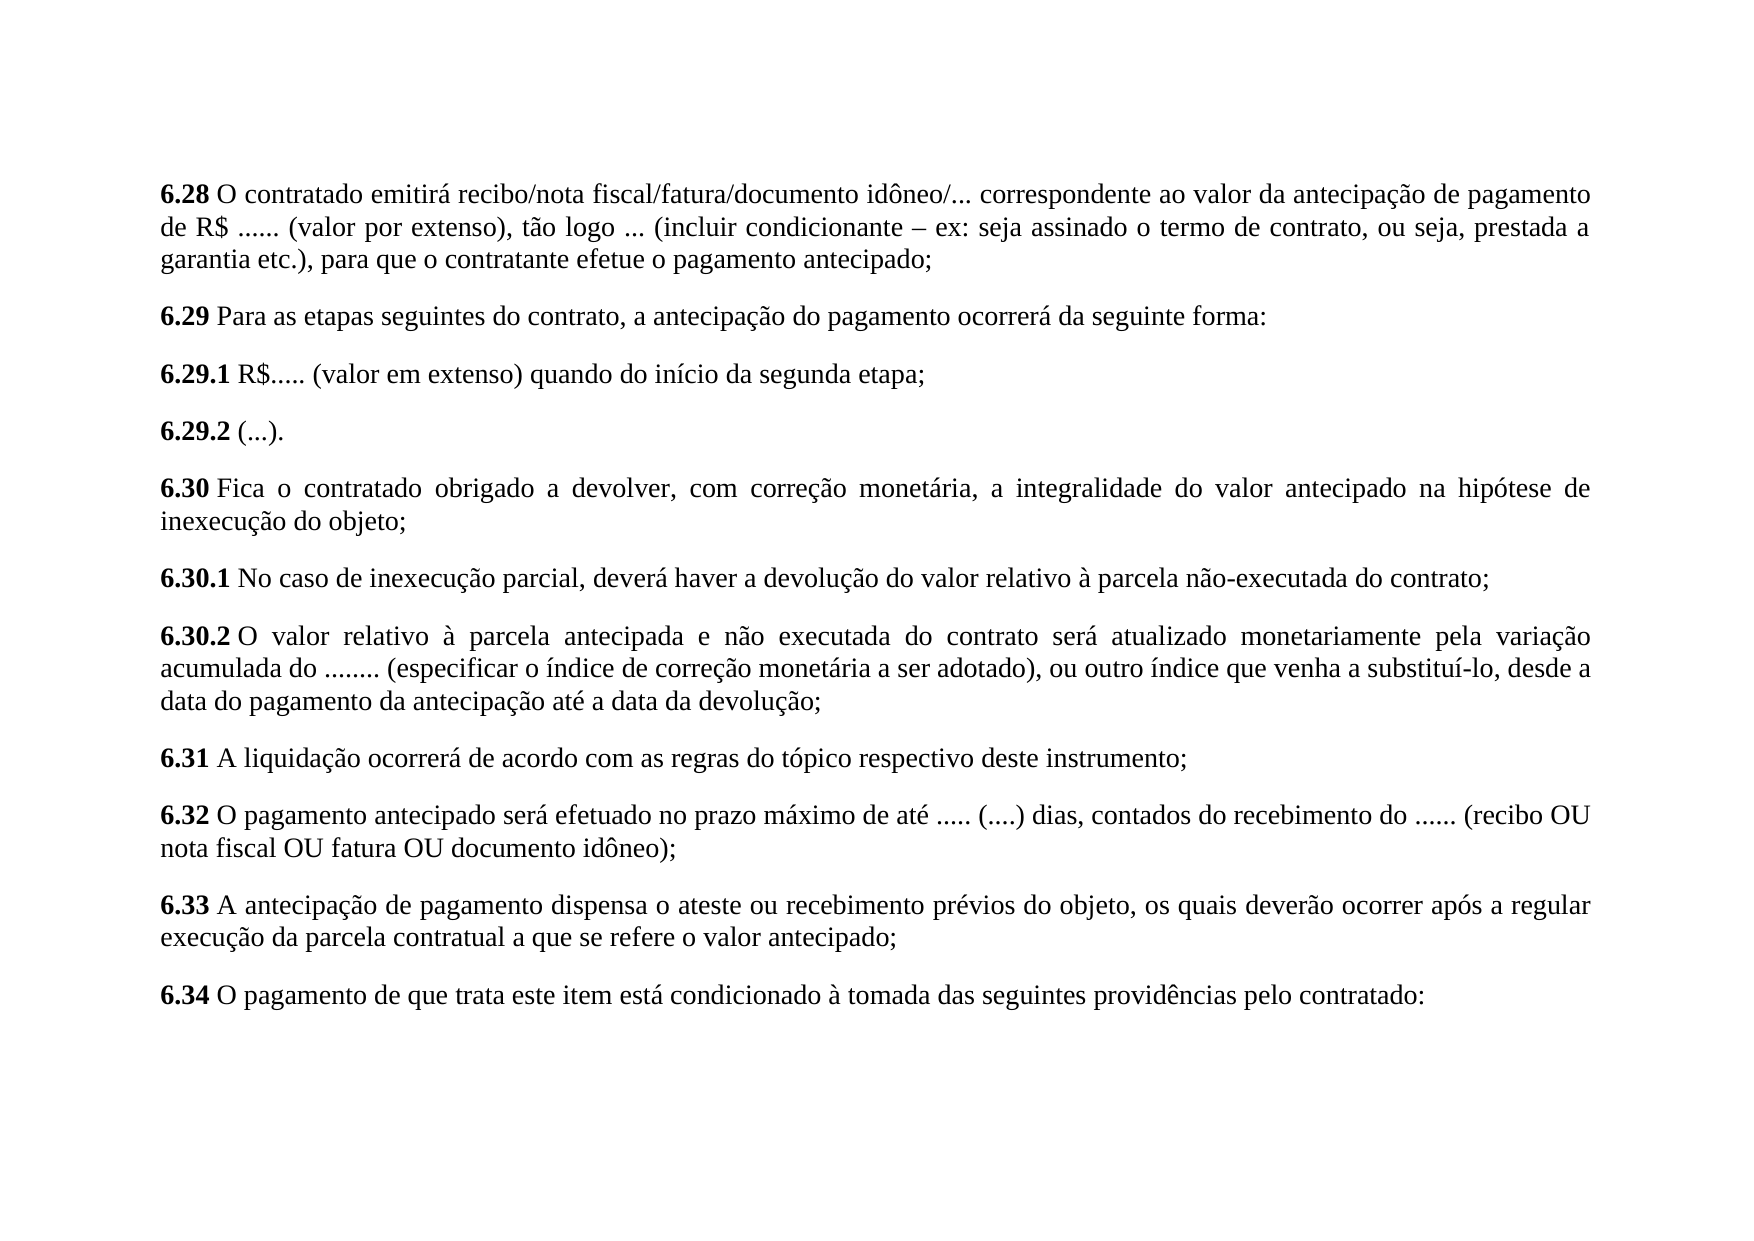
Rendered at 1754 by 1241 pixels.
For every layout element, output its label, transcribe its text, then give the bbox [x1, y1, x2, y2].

text 6.30.1 No caso de inexecução parcial, deverá haver a devolução do valor relativo à parcela não-executada do contrato; [160, 561, 1594, 594]
text 6.32 O pagamento antecipado será efetuado no prazo máximo de até ..... (....) dias, contados do recebimento do ...... (recibo OU nota fiscal OU fatura OU documento idôneo); [160, 798, 1594, 863]
text 6.34 O pagamento de que trata este item está condicionado à tomada das seguintes providências pelo contratado: [160, 978, 1594, 1010]
text 6.30.2 O valor relativo à parcela antecipada e não executada do contrato será atualizado monetariamente pela variação acumulada do ........ (especificar o índice de correção monetária a ser adotado), ou outro índice que venha a substituí-lo, desde a data do pagamento da antecipação até a data da devolução; [160, 619, 1594, 716]
text 6.30 Fica o contratado obrigado a devolver, com correção monetária, a integralidade do valor antecipado na hipótese de inexecução do objeto; [160, 472, 1594, 536]
text 6.33 A antecipação de pagamento dispensa o ateste ou recebimento prévios do objeto, os quais deverão ocorrer após a regular execução da parcela contratual a que se refere o valor antecipado; [160, 888, 1594, 953]
text 6.29 Para as etapas seguintes do contrato, a antecipação do pagamento ocorrerá da seguinte forma: [160, 299, 1594, 332]
text 6.28 O contratado emitirá recibo/nota fiscal/fatura/documento idôneo/... correspondente ao valor da antecipação de pagamento de R$ ...... (valor por extenso), tão logo ... (incluir condicionante – ex: seja assinado o termo de contrato, ou seja, prestada a garantia etc.), para que o contratante efetue o pagamento antecipado; [160, 177, 1594, 274]
text 6.29.2 (...). [160, 414, 1594, 447]
text 6.29.1 R$..... (valor em extenso) quando do início da segunda etapa; [160, 357, 1594, 389]
text 6.31 A liquidação ocorrerá de acordo com as regras do tópico respectivo deste instrumento; [160, 741, 1594, 773]
